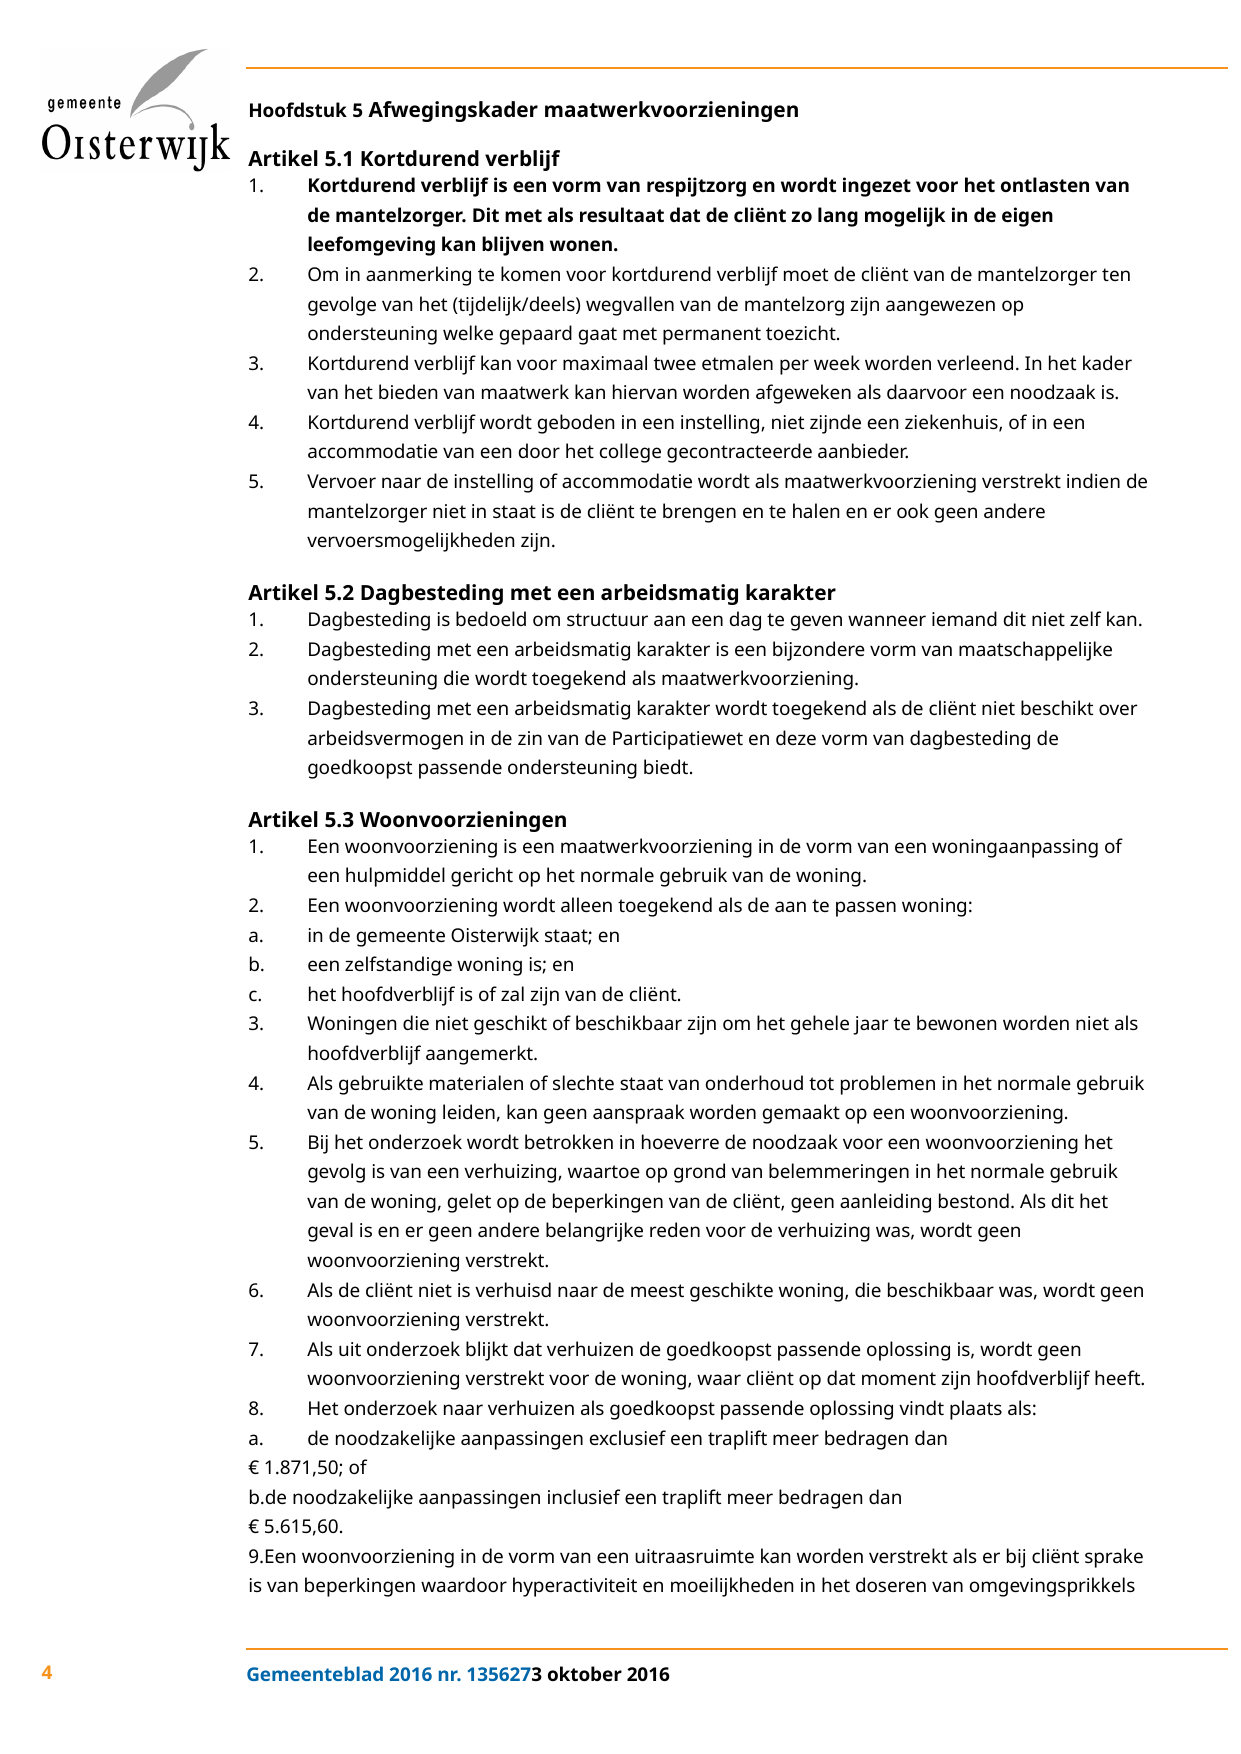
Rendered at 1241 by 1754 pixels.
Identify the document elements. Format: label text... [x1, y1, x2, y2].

list Kortdurend verblijf is een vorm van respijtzorg en wordt ingezet voor het ontlasten van de mantelzorger. Dit met als resultaat dat de cliënt zo lang mogelijk in de eigen leefomgeving kan blijven wonen. [248, 172, 1152, 257]
list Bij het onderzoek wordt betrokken in hoeverre de noodzaak voor een woonvoorziening het gevolg is van een verhuizing, waartoe op grond van belemmeringen in het normale gebruik van de woning, gelet op de beperkingen van de cliënt, geen aanleiding bestond. Als dit het geval is en er geen andere belangrijke reden voor de verhuizing was, wordt geen woonvoorziening verstrekt. [248, 1129, 1152, 1273]
text Hoofdstuk 5 Afwegingskader maatwerkvoorzieningen [248, 95, 1152, 123]
list Vervoer naar de instelling of accommodatie wordt als maatwerkvoorziening verstrekt indien de mantelzorger niet in staat is de cliënt te brengen en te halen en er ook geen andere vervoersmogelijkheden zijn. [248, 468, 1152, 553]
list Om in aanmerking te komen voor kortdurend verblijf moet de cliënt van de mantelzorger ten gevolge van het (tijdelijk/deels) wegvallen van de mantelzorg zijn aangewezen op ondersteuning welke gepaard gaat met permanent toezicht. [248, 261, 1152, 346]
text Artikel 5.1 Kortdurend verblijf [248, 144, 1152, 172]
list Als gebruikte materialen of slechte staat van onderhoud tot problemen in het normale gebruik van de woning leiden, kan geen aanspraak worden gemaakt op een woonvoorziening. [248, 1070, 1152, 1125]
list Kortdurend verblijf wordt geboden in een instelling, niet zijnde een ziekenhuis, of in een accommodatie van een door het college gecontracteerde aanbieder. [248, 409, 1152, 464]
picture [41, 47, 231, 172]
list Woningen die niet geschikt of beschikbaar zijn om het gehele jaar te bewonen worden niet als hoofdverblijf aangemerkt. [248, 1011, 1152, 1066]
list de noodzakelijke aanpassingen exclusief een traplift meer bedragen dan [248, 1425, 1152, 1451]
list het hoofdverblijf is of zal zijn van de cliënt. [248, 981, 1152, 1007]
text 9.Een woonvoorziening in de vorm van een uitraasruimte kan worden verstrekt als er bij cliënt sprake is van beperkingen waardoor hyperactiviteit en moeilijkheden in het doseren van omgevingsprikkels [248, 1543, 1152, 1598]
text Artikel 5.3 Woonvoorzieningen [248, 805, 1152, 833]
list Als de cliënt niet is verhuisd naar de meest geschikte woning, die beschikbaar was, wordt geen woonvoorziening verstrekt. [248, 1277, 1152, 1332]
list Dagbesteding met een arbeidsmatig karakter is een bijzondere vorm van maatschappelijke ondersteuning die wordt toegekend als maatwerkvoorziening. [248, 636, 1152, 691]
list een zelfstandige woning is; en [248, 951, 1152, 977]
list Kortdurend verblijf kan voor maximaal twee etmalen per week worden verleend. In het kader van het bieden van maatwerk kan hiervan worden afgeweken als daarvoor een noodzaak is. [248, 350, 1152, 405]
list Dagbesteding is bedoeld om structuur aan een dag te geven wanneer iemand dit niet zelf kan. [248, 606, 1152, 632]
list Een woonvoorziening wordt alleen toegekend als de aan te passen woning: [248, 892, 1152, 918]
list Een woonvoorziening is een maatwerkvoorziening in de vorm van een woningaanpassing of een hulpmiddel gericht op het normale gebruik van de woning. [248, 833, 1152, 888]
text b.de noodzakelijke aanpassingen inclusief een traplift meer bedragen dan [248, 1484, 1152, 1510]
list Dagbesteding met een arbeidsmatig karakter wordt toegekend als de cliënt niet beschikt over arbeidsvermogen in de zin van de Participatiewet en deze vorm van dagbesteding de goedkoopst passende ondersteuning biedt. [248, 695, 1152, 780]
text € 1.871,50; of [248, 1454, 1152, 1480]
list in de gemeente Oisterwijk staat; en [248, 922, 1152, 948]
list Als uit onderzoek blijkt dat verhuizen de goedkoopst passende oplossing is, wordt geen woonvoorziening verstrekt voor de woning, waar cliënt op dat moment zijn hoofdverblijf heeft. [248, 1336, 1152, 1391]
list Het onderzoek naar verhuizen als goedkoopst passende oplossing vindt plaats als: [248, 1395, 1152, 1421]
text Artikel 5.2 Dagbesteding met een arbeidsmatig karakter [248, 578, 1152, 606]
text € 5.615,60. [248, 1513, 1152, 1539]
